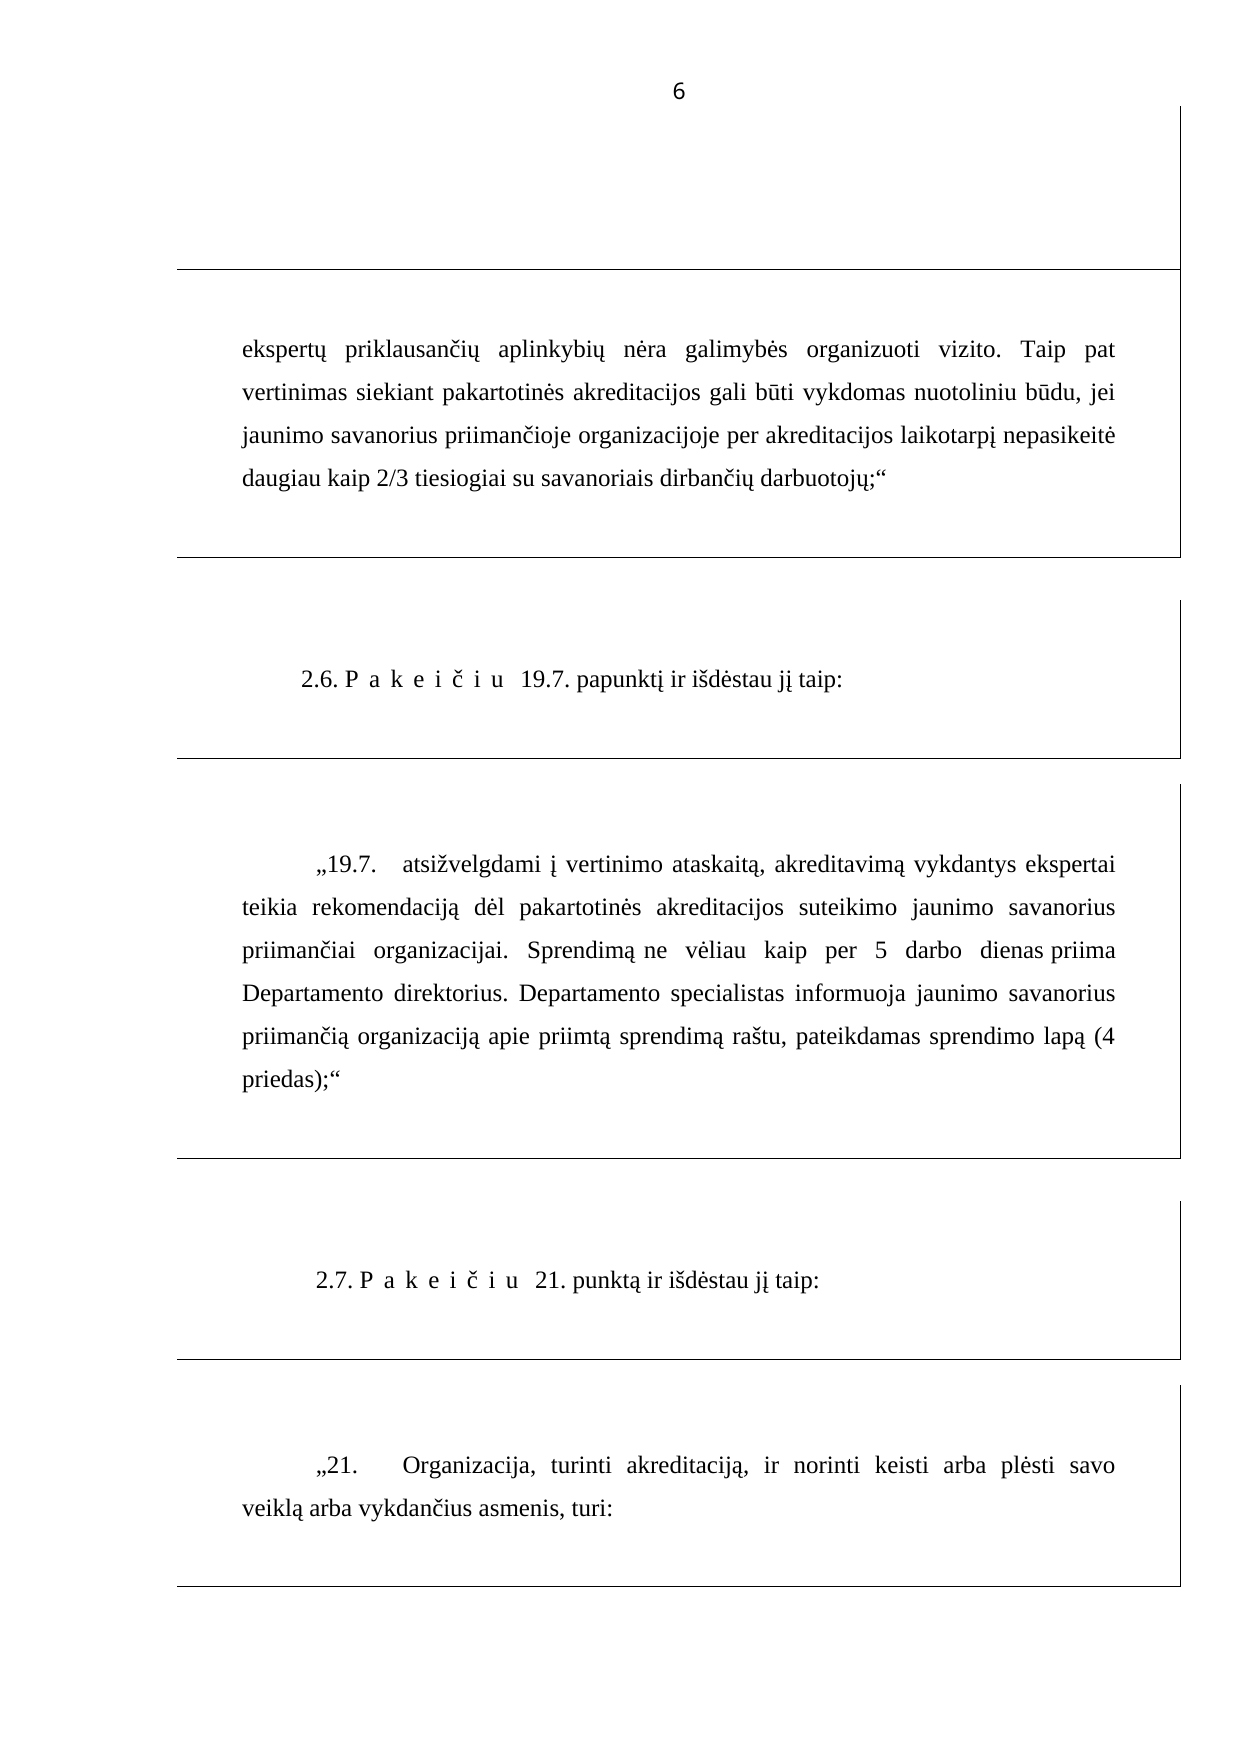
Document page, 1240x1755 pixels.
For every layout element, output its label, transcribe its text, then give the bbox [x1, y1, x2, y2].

text 2.7. Pakeičiu 21. punktą ir išdėstau jį taip: [177, 1201, 1180, 1359]
text „19.7. atsižvelgdami į vertinimo ataskaitą, akreditavimą vykdantys ekspertai teikia rekomendaciją dėl pakartotinės akreditacijos suteikimo jaunimo savanorius priimančiai organizacijai. Sprendimą ne vėliau kaip per 5 darbo dienas priima Departamento direktorius. Departamento specialistas informuoja jaunimo savanorius priimančią organizaciją apie priimtą sprendimą raštu, pateikdamas sprendimo lapą (4 priedas);“ [177, 784, 1180, 1158]
text „21. Organizacija, turinti akreditaciją, ir norinti keisti arba plėsti savo veiklą arba vykdančius asmenis, turi: [177, 1385, 1180, 1586]
text 2.6. Pakeičiu 19.7. papunktį ir išdėstau jį taip: [177, 600, 1180, 758]
text ekspertų priklausančių aplinkybių nėra galimybės organizuoti vizito. Taip pat vertinimas siekiant pakartotinės akreditacijos gali būti vykdomas nuotoliniu būdu, jei jaunimo savanorius priimančioje organizacijoje per akreditacijos laikotarpį nepasikeitė daugiau kaip 2/3 tiesiogiai su savanoriais dirbančių darbuotojų;“ [177, 269, 1181, 557]
